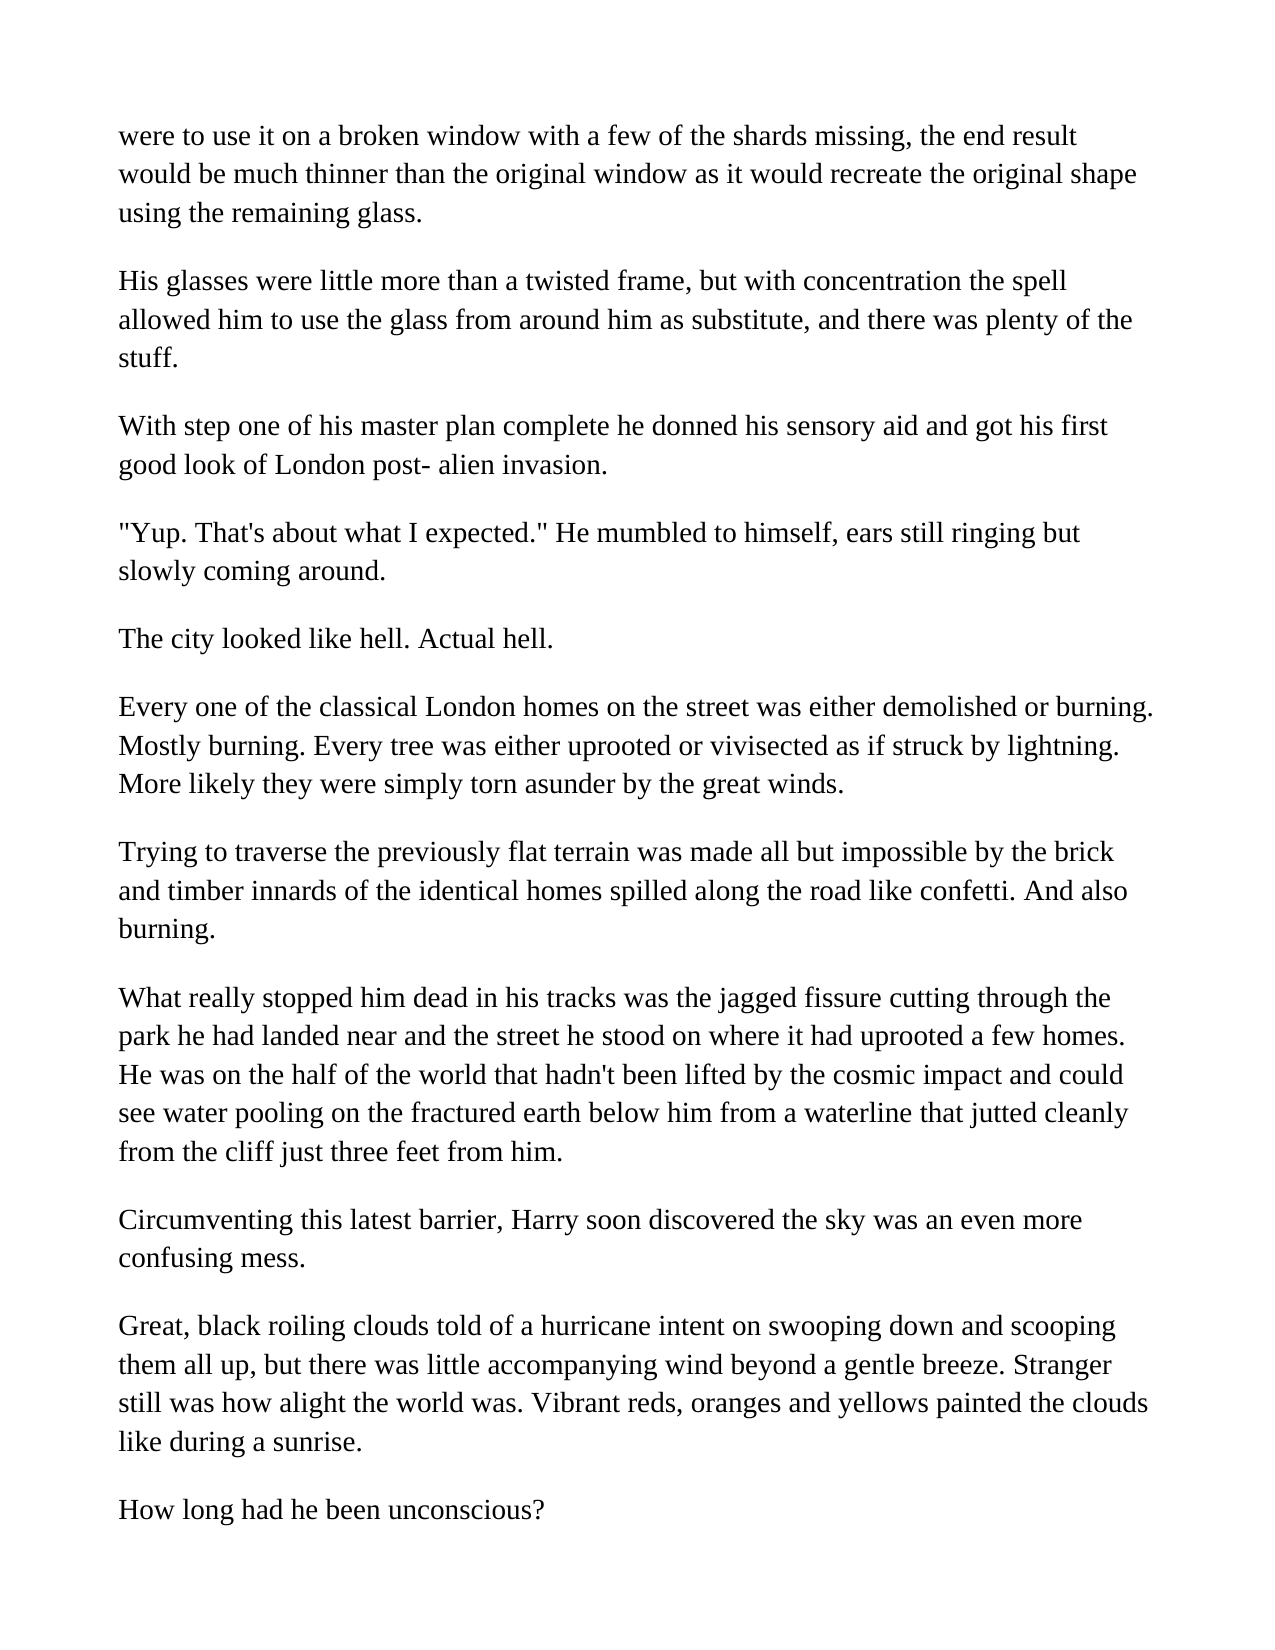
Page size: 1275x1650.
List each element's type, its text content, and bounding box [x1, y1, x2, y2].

text Trying to traverse the previously flat terrain was made all but impossible by the brick and timber innards of the identical homes spilled along the road like confetti. And also burning. [118, 834, 1157, 945]
text How long had he been unconscious? [118, 1492, 1157, 1526]
text were to use it on a broken window with a few of the shards missing, the end result would be much thinner than the original window as it would recreate the original shape using the remaining glass. [118, 118, 1157, 229]
text The city looked like hell. Actual hell. [118, 621, 1157, 655]
text With step one of his master plan complete he donned his sensory aid and got his first good look of London post- alien invasion. [118, 408, 1157, 480]
text Every one of the classical London homes on the street was either demolished or burning. Mostly burning. Every tree was either uprooted or vivisected as if struck by lightning. More likely they were simply torn asunder by the great winds. [118, 689, 1157, 800]
text His glasses were little more than a twisted frame, but with concentration the spell allowed him to use the glass from around him as substitute, and there was plenty of the stuff. [118, 263, 1157, 374]
text Circumventing this latest barrier, Harry soon discovered the sky was an even more confusing mess. [118, 1202, 1157, 1274]
text What really stopped him dead in his tracks was the jagged fissure cutting through the park he had landed near and the street he stood on where it had uprooted a few homes. He was on the half of the world that hadn't been lifted by the cosmic impact and could see water pooling on the fractured earth below him from a waterline that jutted cleanly from the cliff just three feet from him. [118, 980, 1157, 1167]
text Great, black roiling clouds told of a hurricane intent on swooping down and scooping them all up, but there was little accompanying wind beyond a gentle breeze. Stranger still was how alight the world was. Vibrant reds, oranges and yellows painted the clouds like during a sunrise. [118, 1308, 1157, 1458]
text "Yup. That's about what I expected." He mumbled to himself, ears still ringing but slowly coming around. [118, 515, 1157, 587]
